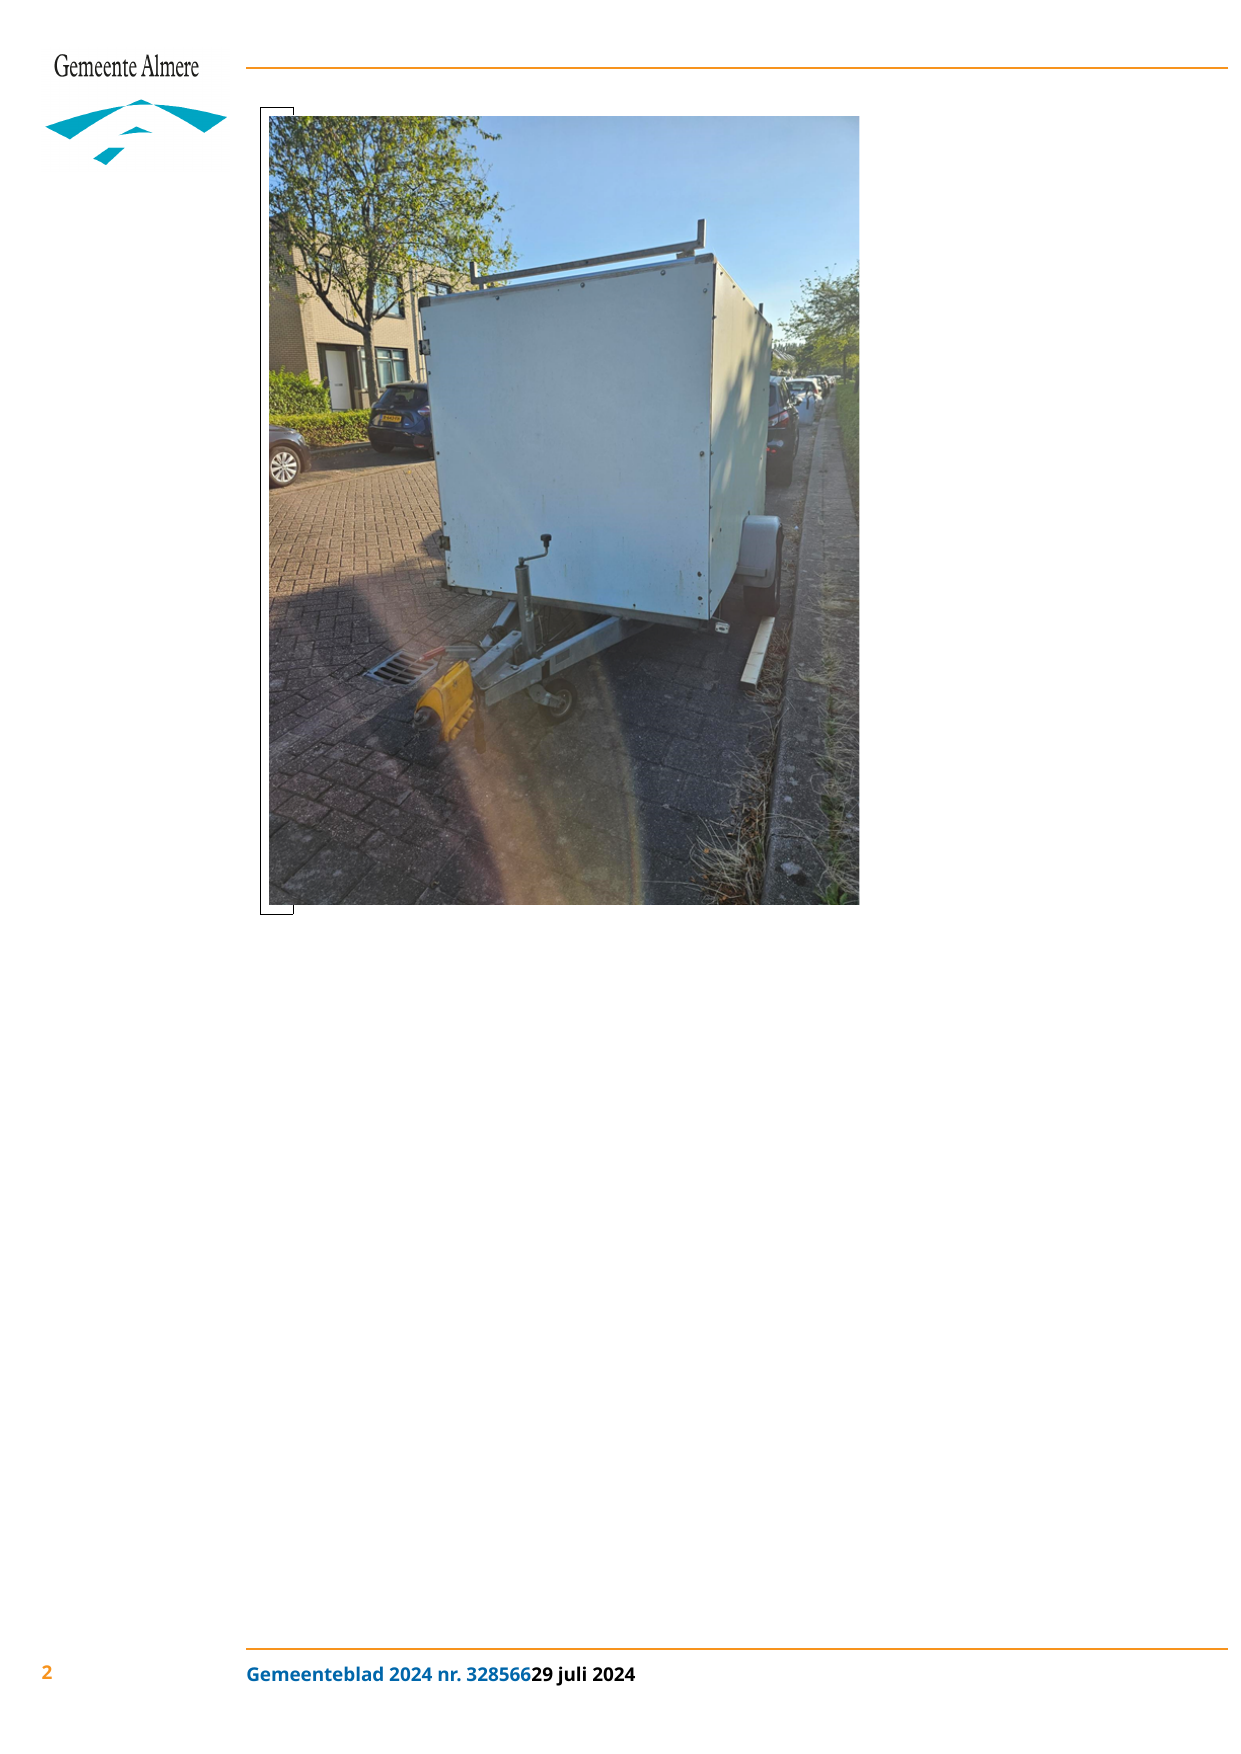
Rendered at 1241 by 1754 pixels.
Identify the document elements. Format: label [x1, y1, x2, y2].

picture [268, 115, 860, 905]
picture [41, 47, 231, 172]
